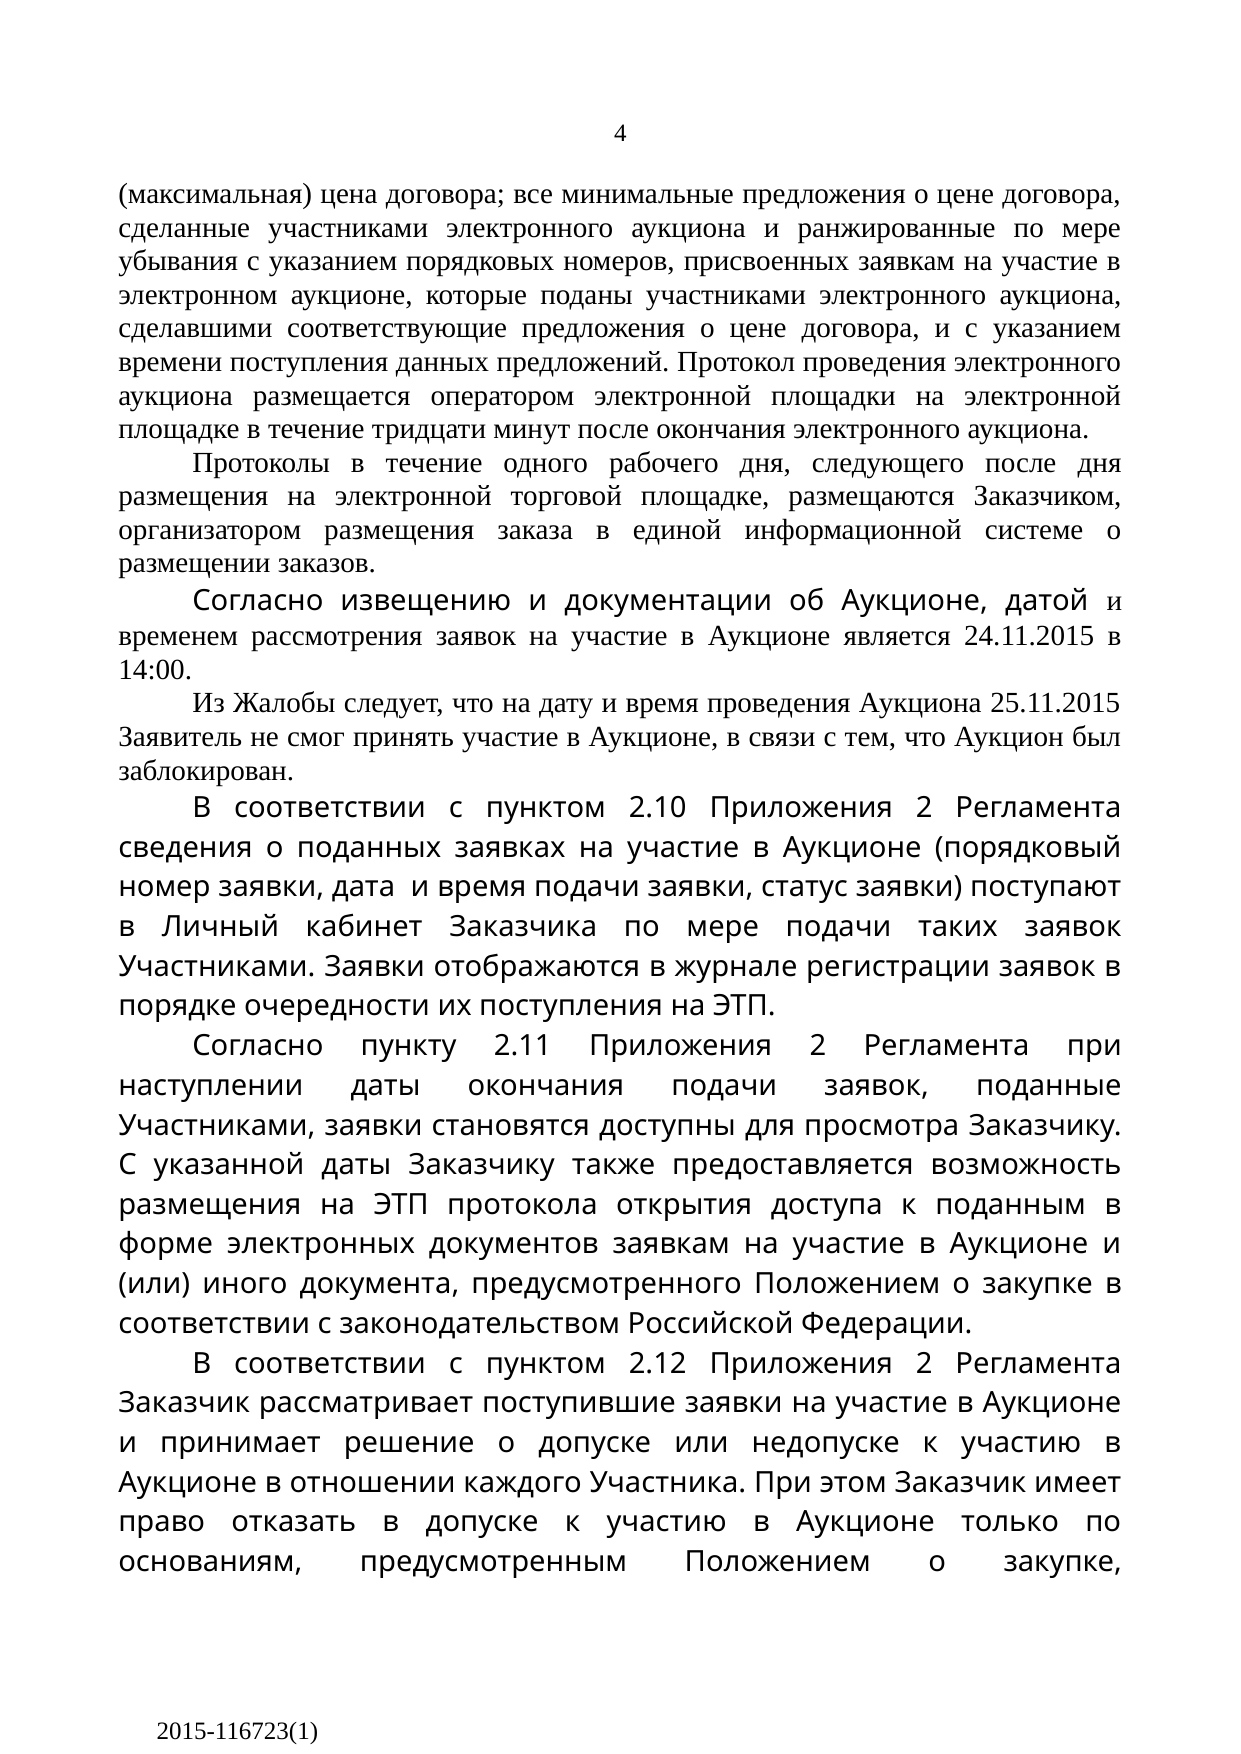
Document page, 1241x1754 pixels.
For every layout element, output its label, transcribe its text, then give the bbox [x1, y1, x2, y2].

text (максимальная) цена договора; все минимальные предложения о цене договора, сделанные участниками электронного аукциона и ранжированные по мере убывания с указанием порядковых номеров, присвоенных заявкам на участие в электронном аукционе, которые поданы участниками электронного аукциона, сделавшими соответствующие предложения о цене договора, и с указанием времени поступления данных предложений. Протокол проведения электронного аукциона размещается оператором электронной площадки на электронной площадке в течение тридцати минут после окончания электронного аукциона. [118, 176, 1122, 445]
text Из Жалобы следует, что на дату и время проведения Аукциона 25.11.2015 Заявитель не смог принять участие в Аукционе, в связи с тем, что Аукцион был заблокирован. [118, 686, 1122, 786]
text Согласно извещению и документации об Аукционе, датой и временем рассмотрения заявок на участие в Аукционе является 24.11.2015 в 14:00. [118, 579, 1122, 686]
text Протоколы в течение одного рабочего дня, следующего после дня размещения на электронной торговой площадке, размещаются Заказчиком, организатором размещения заказа в единой информационной системе о размещении заказов. [118, 445, 1122, 579]
text Согласно пункту 2.11 Приложения 2 Регламента при наступлении даты окончания подачи заявок, поданные Участниками, заявки становятся доступны для просмотра Заказчику. С указанной даты Заказчику также предоставляется возможность размещения на ЭТП протокола открытия доступа к поданным в форме электронных документов заявкам на участие в Аукционе и (или) иного документа, предусмотренного Положением о закупке в соответствии с законодательством Российской Федерации. [118, 1024, 1122, 1342]
text В соответствии с пунктом 2.12 Приложения 2 Регламента Заказчик рассматривает поступившие заявки на участие в Аукционе и принимает решение о допуске или недопуске к участию в Аукционе в отношении каждого Участника. При этом Заказчик имеет право отказать в допуске к участию в Аукционе только по основаниям, предусмотренным Положением о закупке, [118, 1342, 1122, 1580]
text В соответствии с пунктом 2.10 Приложения 2 Регламента сведения о поданных заявках на участие в Аукционе (порядковый номер заявки, дата и время подачи заявки, статус заявки) поступают в Личный кабинет Заказчика по мере подачи таких заявок Участниками. Заявки отображаются в журнале регистрации заявок в порядке очередности их поступления на ЭТП. [118, 786, 1122, 1024]
